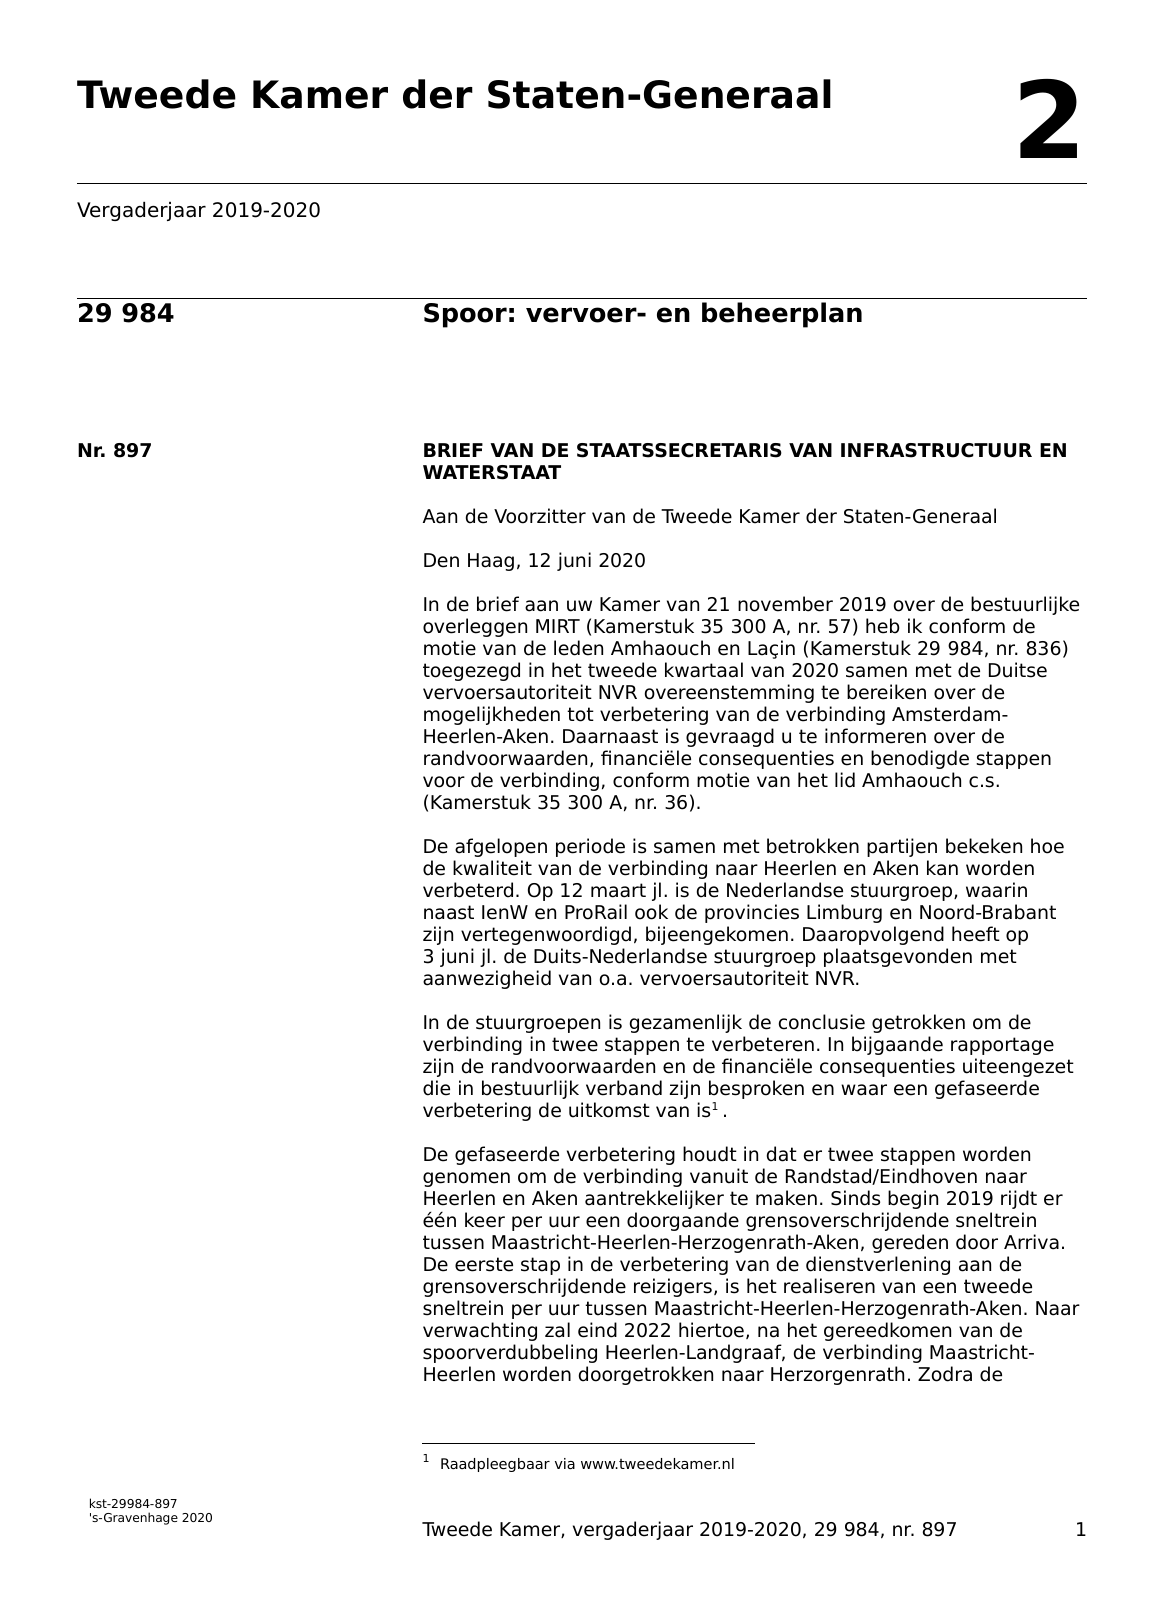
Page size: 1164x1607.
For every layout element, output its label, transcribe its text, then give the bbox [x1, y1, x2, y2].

text kst-29984-897 [88, 1497, 323, 1511]
text In de stuurgroepen is gezamenlijk de conclusie getrokken om de verbinding in twee stappen te verbeteren. In bijgaande rapportage zijn de randvoorwaarden en de financiële consequenties uiteengezet die in bestuurlijk verband zijn besproken en waar een gefaseerde verbetering de uitkomst van is. [422, 1012, 1087, 1122]
subtitle Nr. 897 BRIEF VAN DE STAATSSECRETARIS VAN INFRASTRUCTUUR EN WATERSTAAT [77, 440, 1087, 484]
subtitle 29 984 Spoor: vervoer- en beheerplan [77, 299, 1087, 329]
text De gefaseerde verbetering houdt in dat er twee stappen worden genomen om de verbinding vanuit de Randstad/Eindhoven naar Heerlen en Aken aantrekkelijker te maken. Sinds begin 2019 rijdt er één keer per uur een doorgaande grensoverschrijdende sneltrein tussen Maastricht-Heerlen-Herzogenrath-Aken, gereden door Arriva. De eerste stap in de verbetering van de dienstverlening aan de grensoverschrijdende reizigers, is het realiseren van een tweede sneltrein per uur tussen Maastricht-Heerlen-Herzogenrath-Aken. Naar verwachting zal eind 2022 hiertoe, na het gereedkomen van de spoorverdubbeling Heerlen-Landgraaf, de verbinding Maastricht-Heerlen worden doorgetrokken naar Herzorgenrath. Zodra de [422, 1144, 1087, 1386]
table_header 2 [886, 59, 1087, 183]
text 's-Gravenhage 2020 [88, 1511, 323, 1525]
text In de brief aan uw Kamer van 21 november 2019 over de bestuurlijke overleggen MIRT (Kamerstuk 35 300 A, nr. 57) heb ik conform de motie van de leden Amhaouch en Laçin (Kamerstuk 29 984, nr. 836) toegezegd in het tweede kwartaal van 2020 samen met de Duitse vervoersautoriteit NVR overeenstemming te bereiken over de mogelijkheden tot verbetering van de verbinding Amsterdam-Heerlen-Aken. Daarnaast is gevraagd u te informeren over de randvoorwaarden, financiële consequenties en benodigde stappen voor de verbinding, conform motie van het lid Amhaouch c.s. (Kamerstuk 35 300 A, nr. 36). [422, 594, 1087, 814]
text Den Haag, 12 juni 2020 [422, 550, 1087, 572]
text De afgelopen periode is samen met betrokken partijen bekeken hoe de kwaliteit van de verbinding naar Heerlen en Aken kan worden verbeterd. Op 12 maart jl. is de Nederlandse stuurgroep, waarin naast IenW en ProRail ook de provincies Limburg en Noord-Brabant zijn vertegenwoordigd, bijeengekomen. Daaropvolgend heeft op 3 juni jl. de Duits-Nederlandse stuurgroep plaatsgevonden met aanwezigheid van o.a. vervoersautoriteit NVR. [422, 836, 1087, 990]
table_header Tweede Kamer der Staten-Generaal [77, 59, 886, 183]
text Raadpleegbaar via www.tweedekamer.nl [422, 1452, 1087, 1474]
table_cell Vergaderjaar 2019-2020 [77, 184, 1087, 298]
text Aan de Voorzitter van de Tweede Kamer der Staten-Generaal [422, 506, 1087, 528]
